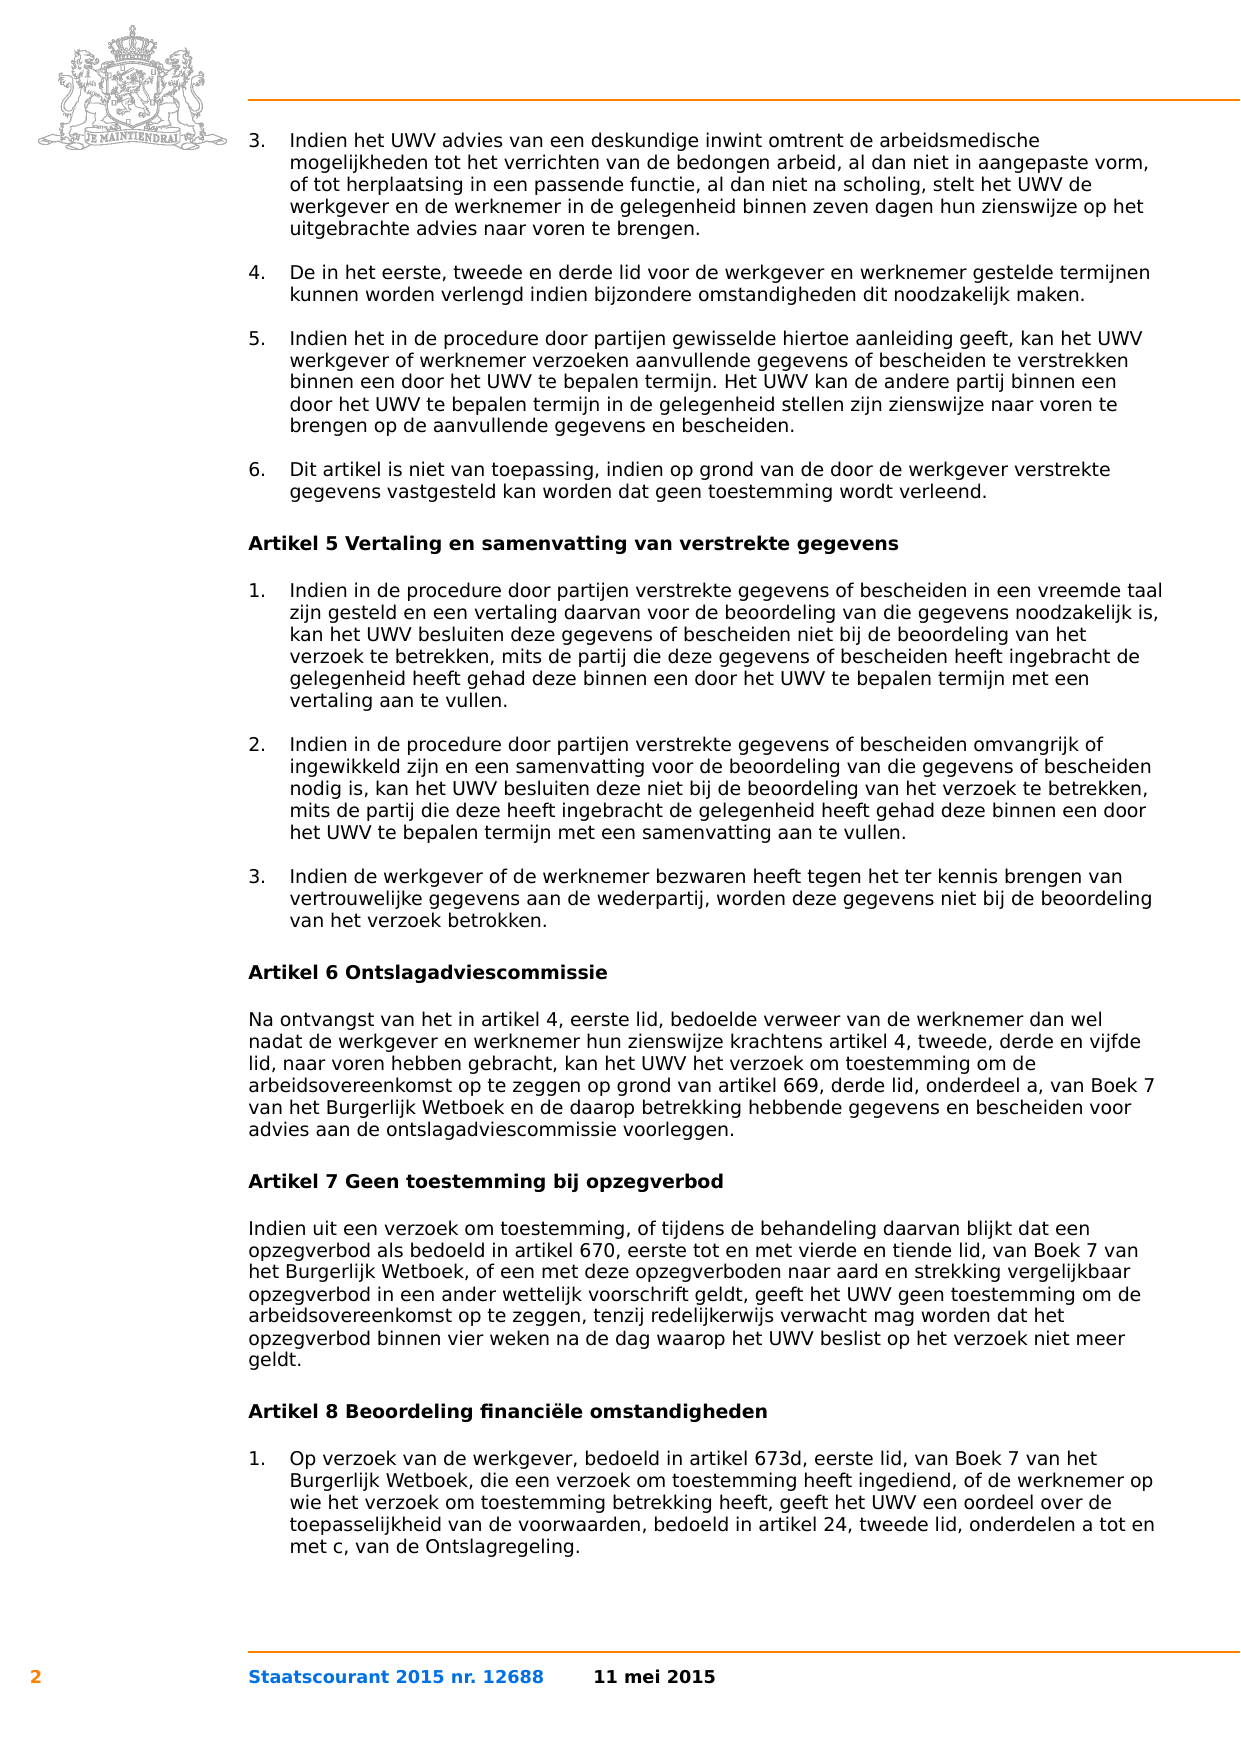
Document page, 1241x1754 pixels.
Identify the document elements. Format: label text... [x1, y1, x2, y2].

text 3. Indien het UWV advies van een deskundige inwint omtrent de arbeidsmedische mogelijkheden tot het verrichten van de bedongen arbeid, al dan niet in aangepaste vorm, of tot herplaatsing in een passende functie, al dan niet na scholing, stelt het UWV de werkgever en de werknemer in de gelegenheid binnen zeven dagen hun zienswijze op het uitgebrachte advies naar voren te brengen. [248, 130, 1163, 240]
text 5. Indien het in de procedure door partijen gewisselde hiertoe aanleiding geeft, kan het UWV werkgever of werknemer verzoeken aanvullende gegevens of bescheiden te verstrekken binnen een door het UWV te bepalen termijn. Het UWV kan de andere partij binnen een door het UWV te bepalen termijn in de gelegenheid stellen zijn zienswijze naar voren te brengen op de aanvullende gegevens en bescheiden. [248, 327, 1163, 437]
subtitle Artikel 6 Ontslagadviescommissie [248, 962, 1163, 984]
subtitle Artikel 5 Vertaling en samenvatting van verstrekte gegevens [248, 533, 1163, 555]
text 3. Indien de werkgever of de werknemer bezwaren heeft tegen het ter kennis brengen van vertrouwelijke gegevens aan de wederpartij, worden deze gegevens niet bij de beoordeling van het verzoek betrokken. [248, 866, 1163, 932]
text 4. De in het eerste, tweede en derde lid voor de werkgever en werknemer gestelde termijnen kunnen worden verlengd indien bijzondere omstandigheden dit noodzakelijk maken. [248, 262, 1163, 306]
subtitle Artikel 7 Geen toestemming bij opzegverbod [248, 1171, 1163, 1192]
text Indien uit een verzoek om toestemming, of tijdens de behandeling daarvan blijkt dat een opzegverbod als bedoeld in artikel 670, eerste tot en met vierde en tiende lid, van Boek 7 van het Burgerlijk Wetboek, of een met deze opzegverboden naar aard en strekking vergelijkbaar opzegverbod in een ander wettelijk voorschrift geldt, geeft het UWV geen toestemming om de arbeidsovereenkomst op te zeggen, tenzij redelijkerwijs verwacht mag worden dat het opzegverbod binnen vier weken na de dag waarop het UWV beslist op het verzoek niet meer geldt. [248, 1217, 1163, 1371]
text 6. Dit artikel is niet van toepassing, indien op grond van de door de werkgever verstrekte gegevens vastgesteld kan worden dat geen toestemming wordt verleend. [248, 459, 1163, 503]
picture [38, 25, 227, 150]
text 2. Indien in de procedure door partijen verstrekte gegevens of bescheiden omvangrijk of ingewikkeld zijn en een samenvatting voor de beoordeling van die gegevens of bescheiden nodig is, kan het UWV besluiten deze niet bij de beoordeling van het verzoek te betrekken, mits de partij die deze heeft ingebracht de gelegenheid heeft gehad deze binnen een door het UWV te bepalen termijn met een samenvatting aan te vullen. [248, 734, 1163, 844]
text Na ontvangst van het in artikel 4, eerste lid, bedoelde verweer van de werknemer dan wel nadat de werkgever en werknemer hun zienswijze krachtens artikel 4, tweede, derde en vijfde lid, naar voren hebben gebracht, kan het UWV het verzoek om toestemming om de arbeidsovereenkomst op te zeggen op grond van artikel 669, derde lid, onderdeel a, van Boek 7 van het Burgerlijk Wetboek en de daarop betrekking hebbende gegevens en bescheiden voor advies aan de ontslagadviescommissie voorleggen. [248, 1009, 1163, 1141]
text 1. Indien in de procedure door partijen verstrekte gegevens of bescheiden in een vreemde taal zijn gesteld en een vertaling daarvan voor de beoordeling van die gegevens noodzakelijk is, kan het UWV besluiten deze gegevens of bescheiden niet bij de beoordeling van het verzoek te betrekken, mits de partij die deze gegevens of bescheiden heeft ingebracht de gelegenheid heeft gehad deze binnen een door het UWV te bepalen termijn met een vertaling aan te vullen. [248, 580, 1163, 712]
subtitle Artikel 8 Beoordeling financiële omstandigheden [248, 1401, 1163, 1423]
text 1. Op verzoek van de werkgever, bedoeld in artikel 673d, eerste lid, van Boek 7 van het Burgerlijk Wetboek, die een verzoek om toestemming heeft ingediend, of de werknemer op wie het verzoek om toestemming betrekking heeft, geeft het UWV een oordeel over de toepasselijkheid van de voorwaarden, bedoeld in artikel 24, tweede lid, onderdelen a tot en met c, van de Ontslagregeling. [248, 1448, 1163, 1558]
